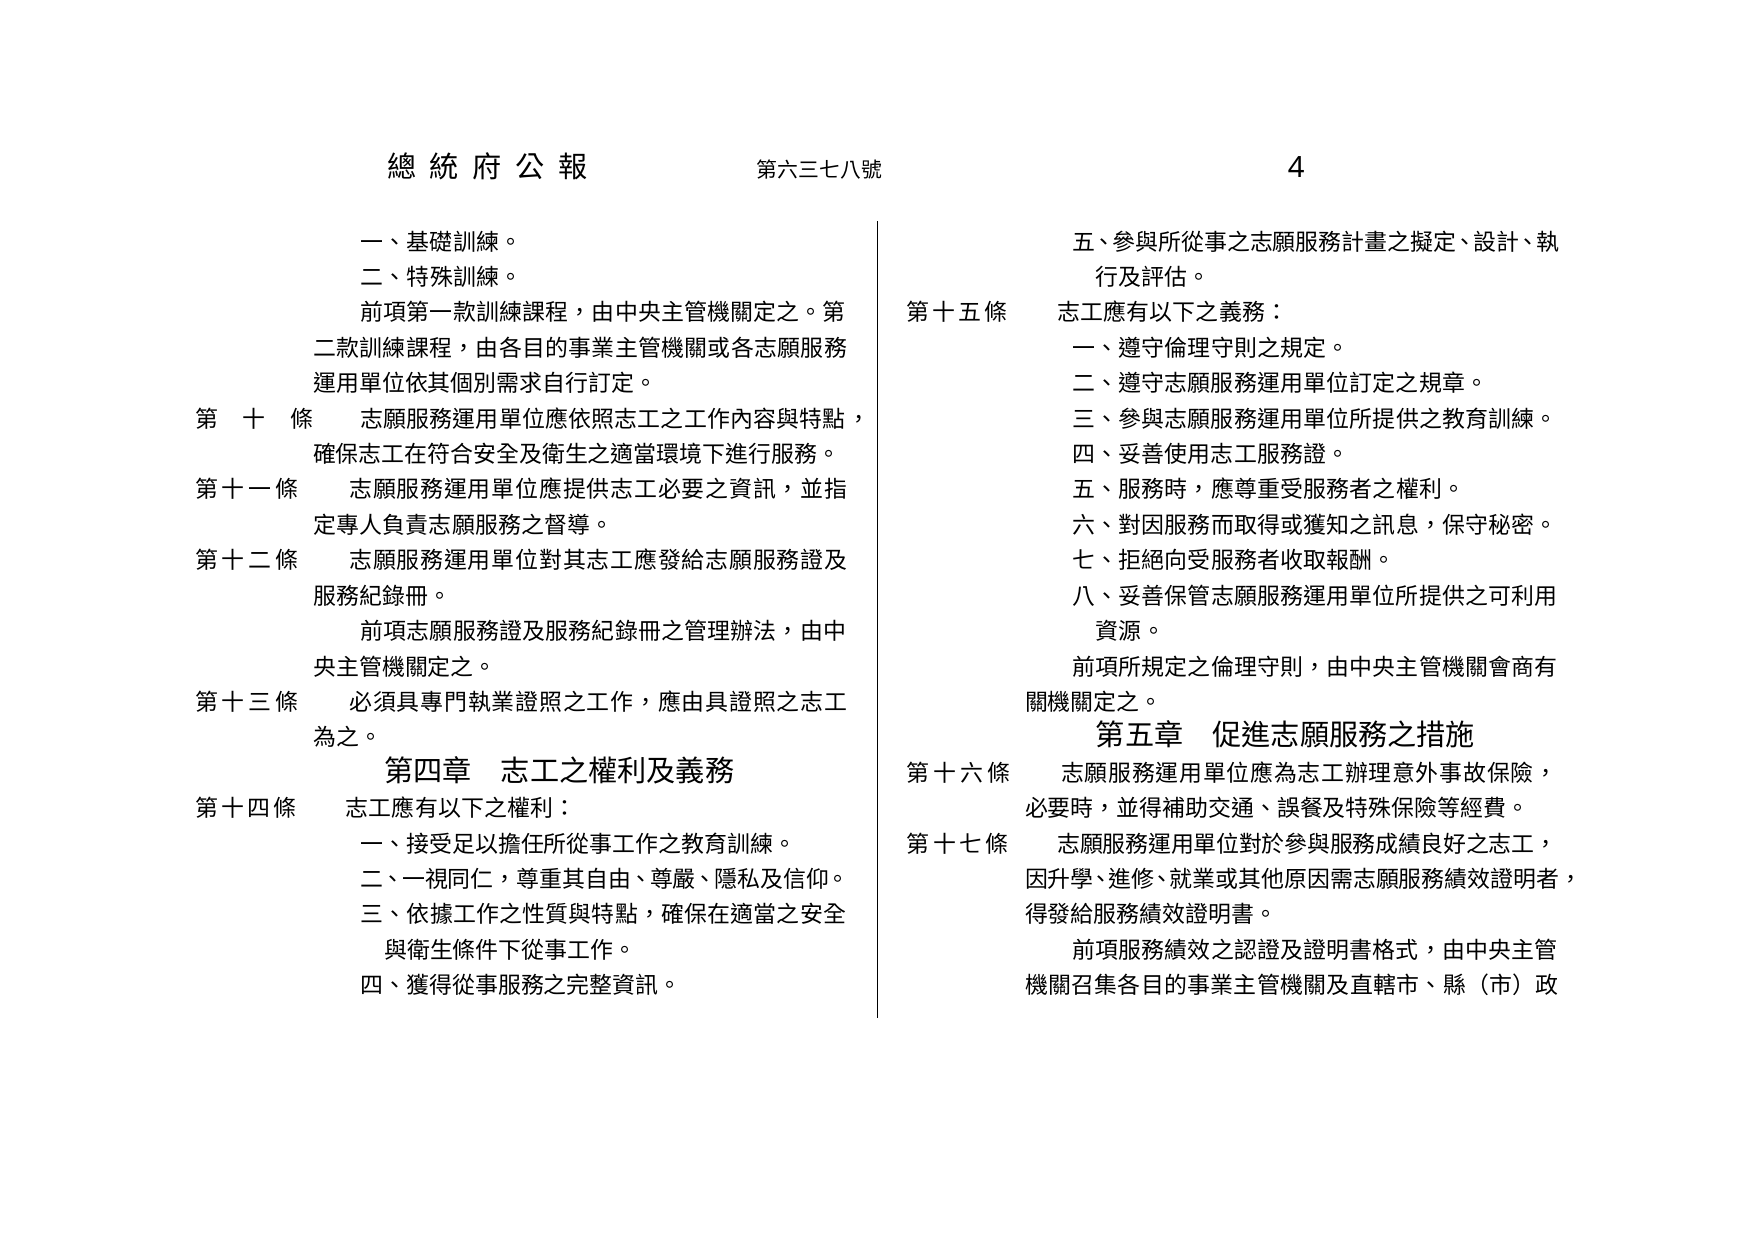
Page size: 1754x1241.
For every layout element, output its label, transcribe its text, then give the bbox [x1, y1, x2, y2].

text 二、一視同仁，尊重其自由、尊嚴、隱私及信仰。 [360, 859, 847, 894]
text 前項志願服務證及服務紀錄冊之管理辦法，由中央主管機關定之。 [313, 611, 847, 682]
text 三、參與志願服務運用單位所提供之教育訓練。 [1072, 399, 1559, 434]
text 前項服務績效之認證及證明書格式，由中央主管機關召集各目的事業主管機關及直轄市、縣（市）政 [1025, 930, 1559, 1001]
text 第十四條 志工應有以下之權利： [195, 788, 847, 824]
text 二、遵守志願服務運用單位訂定之規章。 [1072, 363, 1559, 399]
text 六、對因服務而取得或獲知之訊息，保守秘密。 [1072, 505, 1559, 540]
text 第十六條 志願服務運用單位應為志工辦理意外事故保險，必要時，並得補助交通、誤餐及特殊保險等經費。 [907, 753, 1559, 824]
text 第十五條 志工應有以下之義務： [907, 292, 1559, 328]
text 七、拒絕向受服務者收取報酬。 [1072, 540, 1559, 576]
text 二、特殊訓練。 [360, 257, 847, 292]
text 四、妥善使用志工服務證。 [1072, 434, 1559, 469]
text 八、妥善保管志願服務運用單位所提供之可利用資源。 [1072, 576, 1559, 647]
text 一、基礎訓練。 [360, 222, 847, 257]
text 第十七條 志願服務運用單位對於參與服務成績良好之志工，因升學、進修、就業或其他原因需志願服務績效證明者，得發給服務績效證明書。 [907, 824, 1559, 930]
text 第十三條 必須具專門執業證照之工作，應由具證照之志工為之。 [195, 682, 847, 753]
text 第 十 條 志願服務運用單位應依照志工之工作內容與特點，確保志工在符合安全及衛生之適當環境下進行服務。 [195, 399, 847, 469]
text 三、依據工作之性質與特點，確保在適當之安全與衛生條件下從事工作。 [360, 894, 847, 965]
text 一、接受足以擔任所從事工作之教育訓練。 [360, 824, 847, 859]
text 第四章 志工之權利及義務 [195, 753, 847, 788]
text 四、獲得從事服務之完整資訊。 [360, 965, 847, 1001]
text 五、服務時，應尊重受服務者之權利。 [1072, 469, 1559, 505]
text 第十二條 志願服務運用單位對其志工應發給志願服務證及服務紀錄冊。 [195, 540, 847, 611]
text 第十一條 志願服務運用單位應提供志工必要之資訊，並指定專人負責志願服務之督導。 [195, 469, 847, 540]
text 一、遵守倫理守則之規定。 [1072, 328, 1559, 363]
text 前項第一款訓練課程，由中央主管機關定之。第二款訓練課程，由各目的事業主管機關或各志願服務運用單位依其個別需求自行訂定。 [313, 292, 847, 399]
text 前項所規定之倫理守則，由中央主管機關會商有關機關定之。 [1025, 647, 1559, 717]
text 第五章 促進志願服務之措施 [907, 717, 1559, 753]
text 五、參與所從事之志願服務計畫之擬定、設計、執行及評估。 [1072, 222, 1559, 292]
